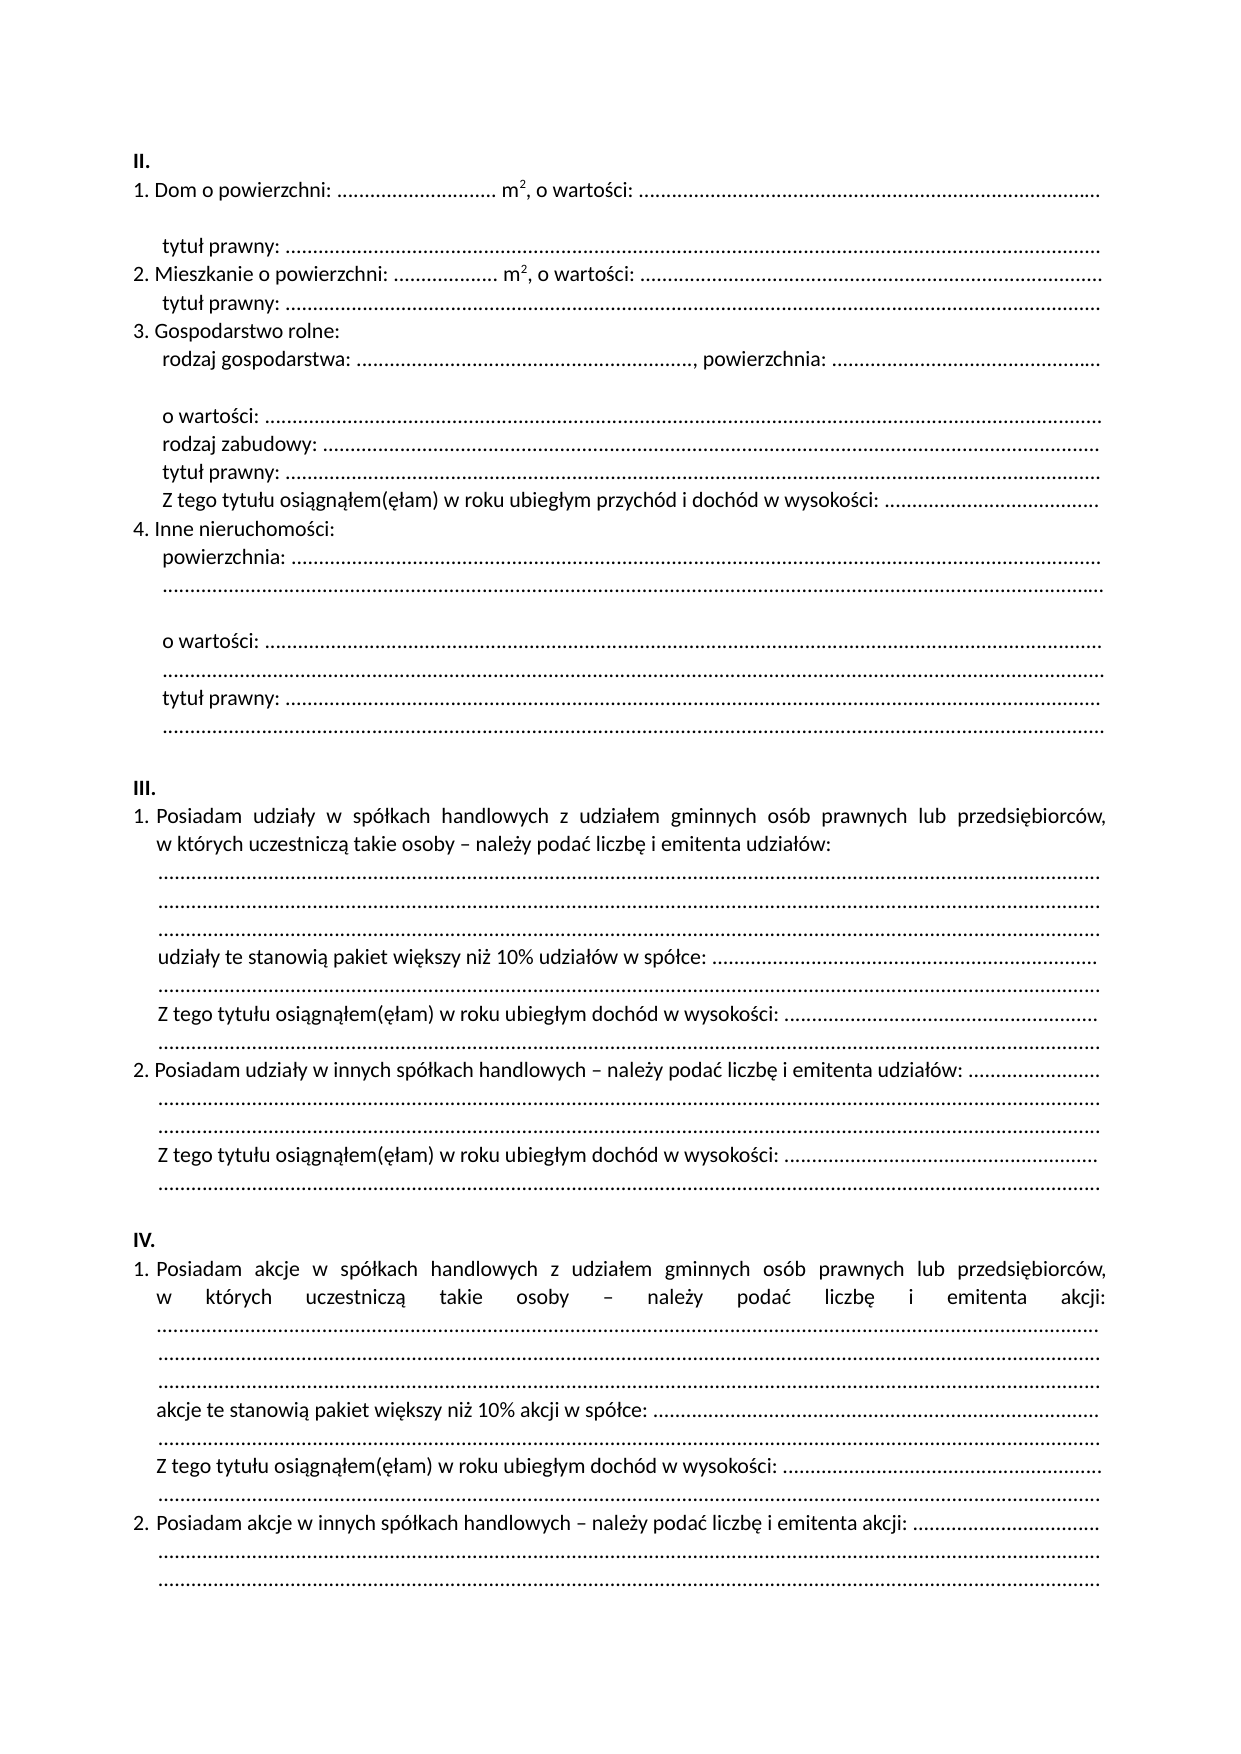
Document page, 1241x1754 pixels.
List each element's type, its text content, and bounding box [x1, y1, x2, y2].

text ........................................................................................................................................................................... [158, 1339, 1107, 1366]
text ........................................................................................................................................................................... [158, 971, 1107, 998]
text 1. Posiadam akcje w spółkach handlowych z udziałem gminnych osób prawnych lub przedsiębiorców, w których uczestniczą takie osoby – należy podać liczbę i emitenta akcji: ........................................................................................................................................................................... [133, 1255, 1107, 1338]
text ........................................................................................................................................................................... [158, 858, 1107, 885]
text ........................................................................................................................................................................… [162, 571, 1107, 598]
text 2. Posiadam akcje w innych spółkach handlowych – należy podać liczbę i emitenta akcji: .................................. [133, 1509, 1107, 1535]
text udziały te stanowią pakiet większy niż 10% udziałów w spółce: ...................................................................... [158, 943, 1107, 970]
text 1. Posiadam udziały w spółkach handlowych z udziałem gminnych osób prawnych lub przedsiębiorców, w których uczestniczą takie osoby – należy podać liczbę i emitenta udziałów: [133, 802, 1107, 857]
text ........................................................................................................................................................................... [158, 1537, 1107, 1564]
text ........................................................................................................................................................................... [158, 887, 1107, 913]
text ........................................................................................................................................................................... [158, 1565, 1107, 1592]
text tytuł prawny: .................................................................................................................................................... [162, 232, 1107, 259]
text ........................................................................................................................................................................... [158, 1028, 1107, 1054]
text ........................................................................................................................................................................... [158, 1169, 1107, 1196]
text 1. Dom o powierzchni: ............................. m2, o wartości: .................................................................................… [133, 176, 1107, 203]
text ........................................................................................................................................................................... [158, 1368, 1107, 1394]
text ........................................................................................................................................................................... [158, 1424, 1107, 1451]
text Z tego tytułu osiągnąłem(ęłam) w roku ubiegłym dochód w wysokości: ......................................................... [158, 1000, 1107, 1026]
text 2. Posiadam udziały w innych spółkach handlowych – należy podać liczbę i emitenta udziałów: ........................ [133, 1056, 1107, 1083]
text o wartości: ........................................................................................................................................................ [162, 402, 1107, 428]
text 3. Gospodarstwo rolne: [133, 317, 1107, 344]
text ........................................................................................................................................................................... [158, 1084, 1107, 1111]
text III. [133, 774, 1107, 801]
text tytuł prawny: .................................................................................................................................................... [162, 684, 1107, 711]
text ........................................................................................................................................................................... [158, 1113, 1107, 1139]
text ........................................................................................................................................................................... [162, 712, 1107, 739]
text IV. [133, 1226, 1107, 1253]
text rodzaj zabudowy: ............................................................................................................................................. [162, 430, 1107, 457]
text rodzaj gospodarstwa: ............................................................., powierzchnia: ..............................................… [162, 345, 1107, 372]
text tytuł prawny: .................................................................................................................................................... [162, 458, 1107, 485]
text ........................................................................................................................................................................... [162, 656, 1107, 682]
text Z tego tytułu osiągnąłem(ęłam) w roku ubiegłym dochód w wysokości: .......................................................... [156, 1452, 1107, 1479]
text o wartości: ........................................................................................................................................................ [162, 628, 1107, 654]
text ........................................................................................................................................................................... [158, 1481, 1107, 1507]
text Z tego tytułu osiągnąłem(ęłam) w roku ubiegłym przychód i dochód w wysokości: ....................................... [162, 486, 1107, 513]
text 2. Mieszkanie o powierzchni: ................... m2, o wartości: .................................................................................... [133, 261, 1107, 287]
text Z tego tytułu osiągnąłem(ęłam) w roku ubiegłym dochód w wysokości: ......................................................... [158, 1141, 1107, 1167]
text ........................................................................................................................................................................... [158, 915, 1107, 942]
text II. [133, 148, 1107, 174]
text akcje te stanowią pakiet większy niż 10% akcji w spółce: ................................................................................. [156, 1396, 1107, 1422]
text 4. Inne nieruchomości: [133, 515, 1107, 541]
text powierzchnia: ................................................................................................................................................... [162, 543, 1107, 569]
text tytuł prawny: .................................................................................................................................................... [162, 289, 1107, 316]
